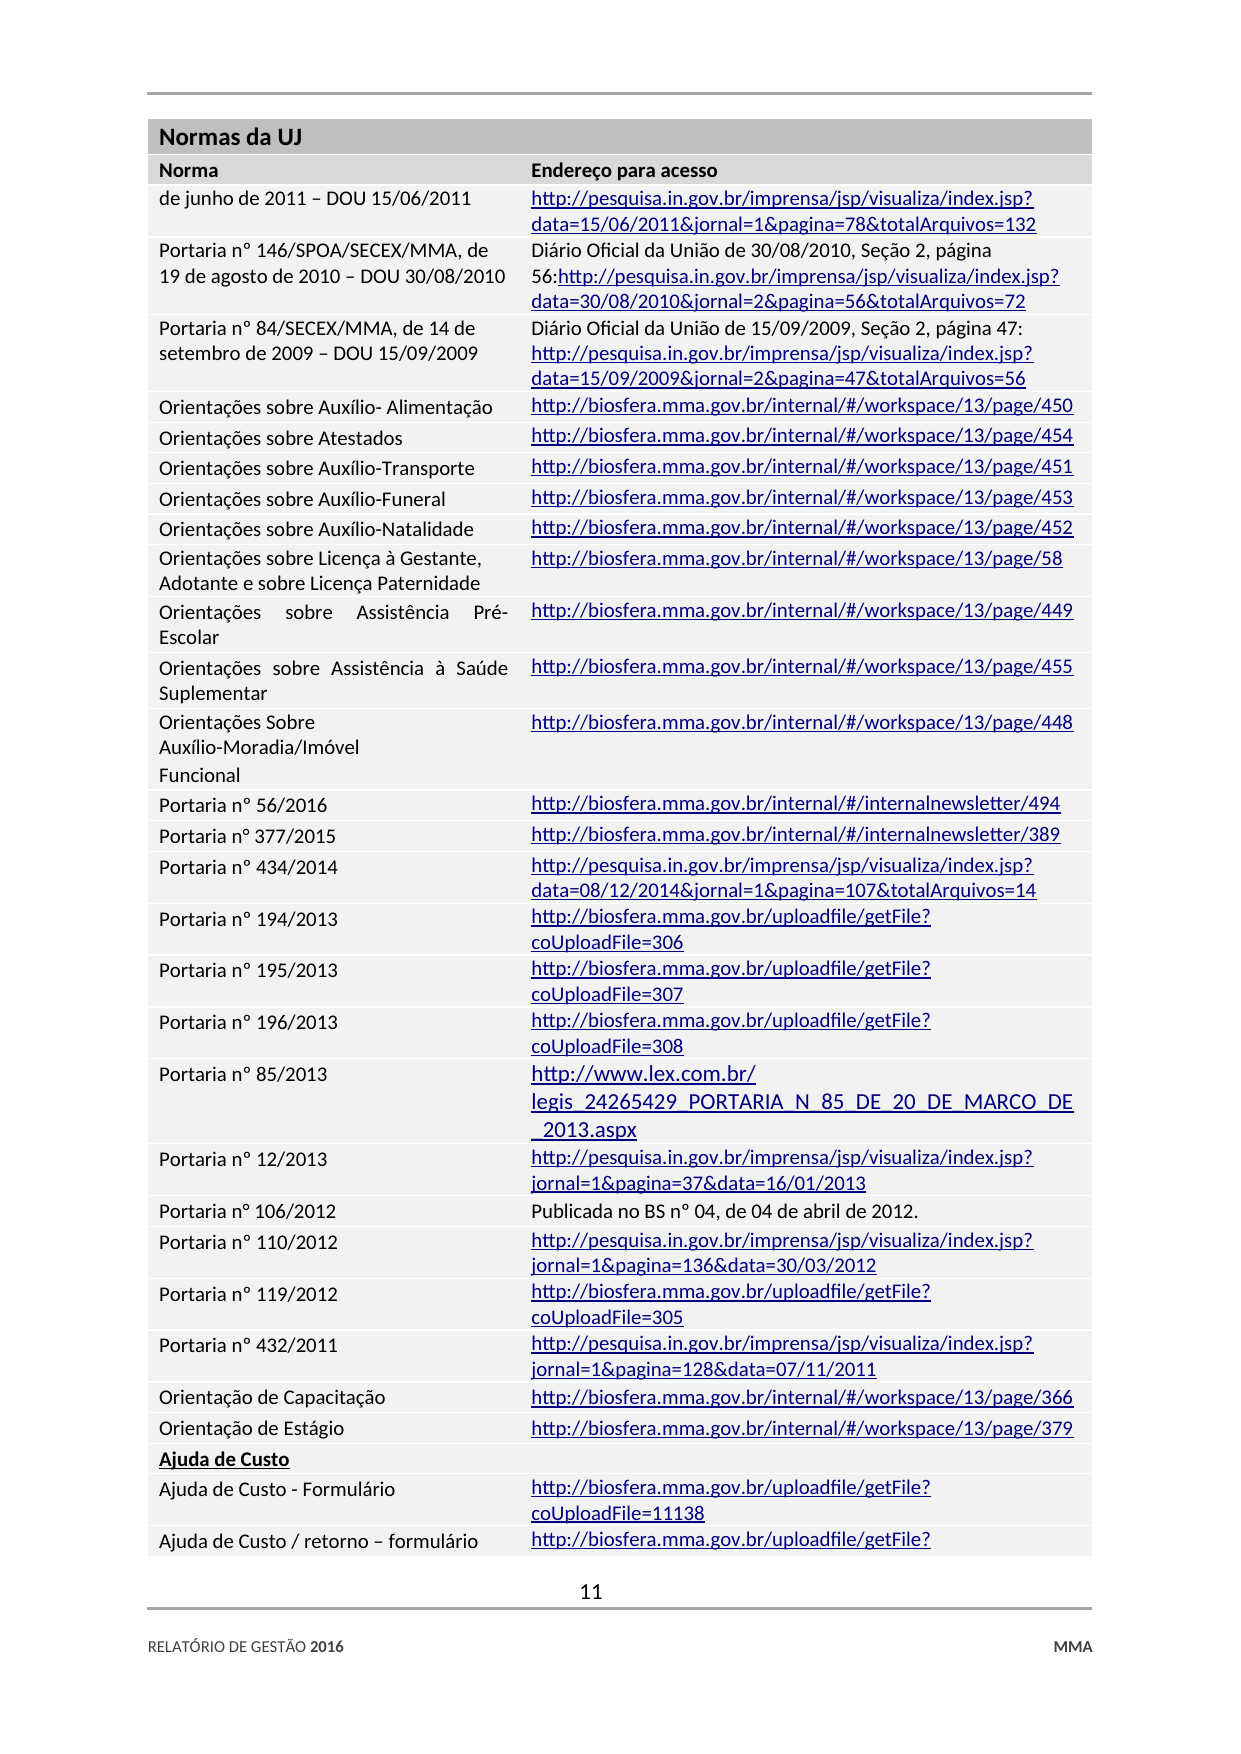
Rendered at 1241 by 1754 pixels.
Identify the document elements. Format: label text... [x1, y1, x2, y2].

table_cell http://pesquisa.in.gov.br/imprensa/jsp/visualiza/index.jsp?data=08/12/2014&jornal=1&pagina=107&totalArquivos=14 [520, 852, 1092, 903]
table_cell Portaria n° 106/2012 [148, 1196, 520, 1226]
table_header Normas da UJ [148, 119, 520, 154]
table_cell Orientações sobre Auxílio-Natalidade [148, 515, 520, 544]
table_cell http://biosfera.mma.gov.br/internal/#/workspace/13/page/366 [520, 1383, 1092, 1412]
table_cell http://biosfera.mma.gov.br/internal/#/internalnewsletter/494 [520, 791, 1092, 820]
table_header [520, 119, 1092, 154]
table_cell Portaria nº 84/SECEX/MMA, de 14 de setembro de 2009 – DOU 15/09/2009 [148, 315, 520, 391]
table_cell [520, 1444, 1092, 1473]
table_cell http://pesquisa.in.gov.br/imprensa/jsp/visualiza/index.jsp?jornal=1&pagina=136&data=30/03/2012 [520, 1227, 1092, 1278]
table_cell http://biosfera.mma.gov.br/internal/#/workspace/13/page/450 [520, 392, 1092, 422]
table_cell http://biosfera.mma.gov.br/internal/#/workspace/13/page/451 [520, 453, 1092, 483]
table_cell Ajuda de Custo - Formulário [148, 1474, 520, 1525]
table_cell Orientações sobre Assistência Pré-Escolar [148, 597, 520, 652]
table_cell Portaria nº 434/2014 [148, 852, 520, 903]
table_cell Portaria nº 146/SPOA/SECEX/MMA, de 19 de agosto de 2010 – DOU 30/08/2010 [148, 238, 520, 314]
table_cell Orientações sobre Auxílio-Funeral [148, 484, 520, 513]
table_cell http://biosfera.mma.gov.br/internal/#/internalnewsletter/389 [520, 821, 1092, 851]
table_cell Orientação de Capacitação [148, 1383, 520, 1412]
table_cell http://biosfera.mma.gov.br/internal/#/workspace/13/page/455 [520, 653, 1092, 708]
table_cell Portaria n° 377/2015 [148, 821, 520, 851]
table_cell Orientações sobre Assistência à Saúde Suplementar [148, 653, 520, 708]
table_cell Portaria nº 12/2013 [148, 1144, 520, 1195]
table_cell http://biosfera.mma.gov.br/uploadfile/getFile?coUploadFile=306 [520, 904, 1092, 954]
table_cell Publicada no BS nº 04, de 04 de abril de 2012. [520, 1196, 1092, 1226]
table_cell Portaria nº 195/2013 [148, 956, 520, 1006]
table_cell http://pesquisa.in.gov.br/imprensa/jsp/visualiza/index.jsp?jornal=1&pagina=128&data=07/11/2011 [520, 1331, 1092, 1381]
table_cell Ajuda de Custo [148, 1444, 520, 1473]
table_cell Norma [148, 155, 520, 184]
table_cell Portaria nº 56/2016 [148, 791, 520, 820]
table_cell http://www.lex.com.br/legis_24265429_PORTARIA_N_85_DE_20_DE_MARCO_DE_2013.aspx [520, 1059, 1092, 1143]
table_cell Portaria nº 194/2013 [148, 904, 520, 954]
table_cell http://biosfera.mma.gov.br/internal/#/workspace/13/page/379 [520, 1413, 1092, 1443]
table_cell http://biosfera.mma.gov.br/uploadfile/getFile?coUploadFile=307 [520, 956, 1092, 1006]
table_cell Portaria nº 85/2013 [148, 1059, 520, 1143]
table_cell http://biosfera.mma.gov.br/uploadfile/getFile?coUploadFile=308 [520, 1008, 1092, 1058]
table_cell http://biosfera.mma.gov.br/internal/#/workspace/13/page/448 [520, 709, 1092, 789]
table_cell http://biosfera.mma.gov.br/internal/#/workspace/13/page/453 [520, 484, 1092, 513]
table_cell http://pesquisa.in.gov.br/imprensa/jsp/visualiza/index.jsp?jornal=1&pagina=37&data=16/01/2013 [520, 1144, 1092, 1195]
table_cell http://pesquisa.in.gov.br/imprensa/jsp/visualiza/index.jsp?data=15/06/2011&jornal=1&pagina=78&totalArquivos=132 [520, 186, 1092, 236]
table_cell Orientações sobre Licença à Gestante, Adotante e sobre Licença Paternidade [148, 545, 520, 596]
table_cell Portaria nº 119/2012 [148, 1279, 520, 1329]
table_cell http://biosfera.mma.gov.br/internal/#/workspace/13/page/452 [520, 515, 1092, 544]
table_cell Orientações Sobre Auxílio-Moradia/Imóvel Funcional [148, 709, 520, 789]
table_cell http://biosfera.mma.gov.br/internal/#/workspace/13/page/449 [520, 597, 1092, 652]
table_cell http://biosfera.mma.gov.br/internal/#/workspace/13/page/58 [520, 545, 1092, 596]
table_cell Orientação de Estágio [148, 1413, 520, 1443]
table_cell Orientações sobre Auxílio- Alimentação [148, 392, 520, 422]
table_cell Ajuda de Custo / retorno – formulário [148, 1526, 520, 1556]
table_cell http://biosfera.mma.gov.br/uploadfile/getFile?coUploadFile=11138 [520, 1474, 1092, 1525]
table_cell Portaria nº 110/2012 [148, 1227, 520, 1278]
table_cell Diário Oficial da União de 15/09/2009, Seção 2, página 47: http://pesquisa.in.gov.br/imprensa/jsp/visualiza/index.jsp?data=15/09/2009&jornal=2&pagina=47&totalArquivos=56 [520, 315, 1092, 391]
table_cell Diário Oficial da União de 30/08/2010, Seção 2, página 56:http://pesquisa.in.gov.br/imprensa/jsp/visualiza/index.jsp?data=30/08/2010&jornal=2&pagina=56&totalArquivos=72 [520, 238, 1092, 314]
table_cell http://biosfera.mma.gov.br/internal/#/workspace/13/page/454 [520, 423, 1092, 452]
table_cell http://biosfera.mma.gov.br/uploadfile/getFile?coUploadFile=305 [520, 1279, 1092, 1329]
table_cell Orientações sobre Auxílio-Transporte [148, 453, 520, 483]
table_cell Portaria nº 432/2011 [148, 1331, 520, 1381]
table_cell http://biosfera.mma.gov.br/uploadfile/getFile? [520, 1526, 1092, 1556]
table_cell Portaria nº 196/2013 [148, 1008, 520, 1058]
table_cell Endereço para acesso [520, 155, 1092, 184]
table_cell de junho de 2011 – DOU 15/06/2011 [148, 186, 520, 236]
table_cell Orientações sobre Atestados [148, 423, 520, 452]
